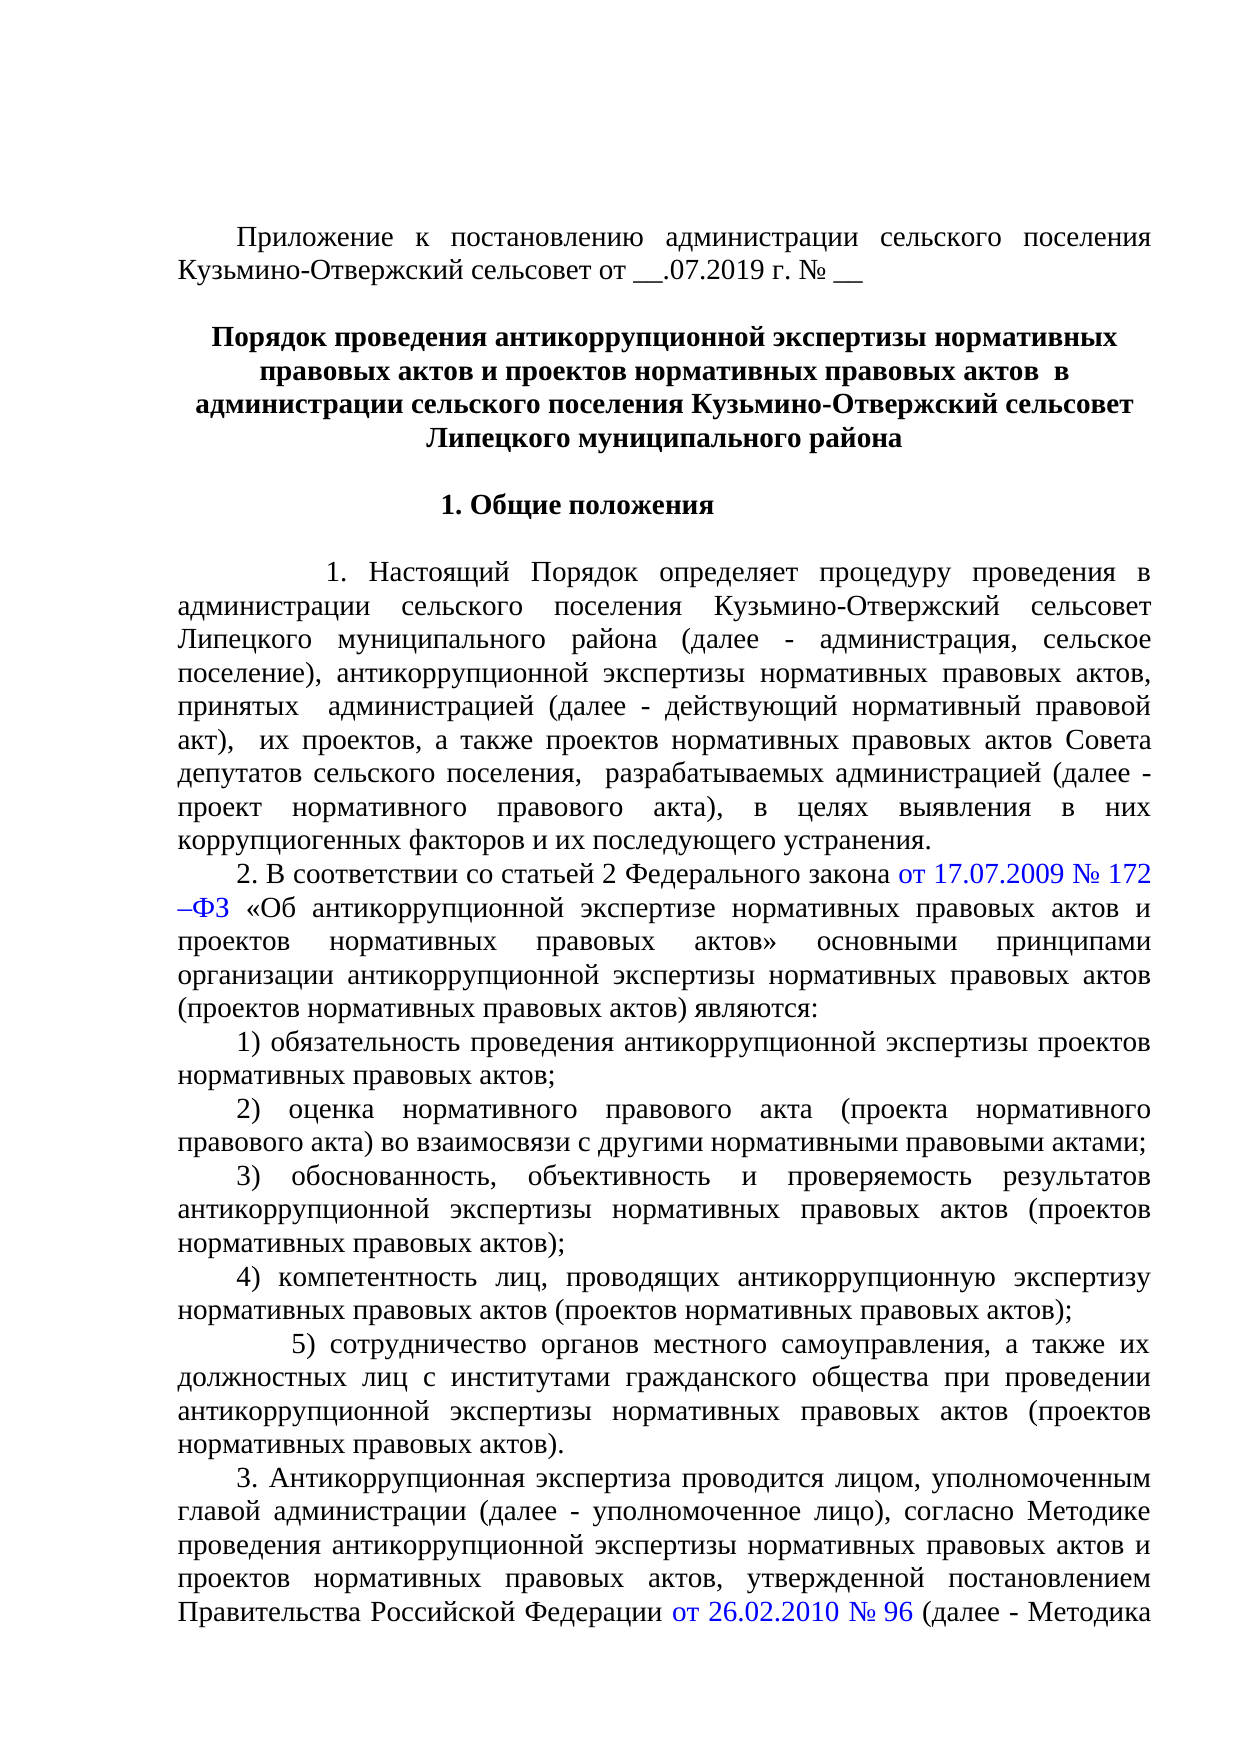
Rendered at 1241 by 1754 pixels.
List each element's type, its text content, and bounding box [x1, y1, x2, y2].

text 2) оценка нормативного правового акта (проекта нормативного правового акта) во взаимосвязи с другими нормативными правовыми актами; [177, 1091, 1152, 1158]
text 2. В соответствии со статьей 2 Федерального закона от 17.07.2009 № 172 –ФЗ «Об антикоррупционной экспертизе нормативных правовых актов и проектов нормативных правовых актов» основными принципами организации антикоррупционной экспертизы нормативных правовых актов (проектов нормативных правовых актов) являются: [177, 856, 1152, 1024]
text 3. Антикоррупционная экспертиза проводится лицом, уполномоченным главой администрации (далее - уполномоченное лицо), согласно Методике проведения антикоррупционной экспертизы нормативных правовых актов и проектов нормативных правовых актов, утвержденной постановлением Правительства Российской Федерации от 26.02.2010 № 96 (далее - Методика [177, 1460, 1152, 1628]
text 1) обязательность проведения антикоррупционной экспертизы проектов нормативных правовых актов; [177, 1024, 1152, 1091]
text Приложение к постановлению администрации сельского поселения Кузьмино-Отвержский сельсовет от __.07.2019 г. № __ [177, 219, 1152, 286]
text 1. Общие положения [177, 487, 1152, 521]
text 4) компетентность лиц, проводящих антикоррупционную экспертизу нормативных правовых актов (проектов нормативных правовых актов); [177, 1259, 1152, 1326]
subtitle 1. Настоящий Порядок определяет процедуру проведения в администрации сельского поселения Кузьмино-Отвержский сельсовет Липецкого муниципального района (далее - администрация, сельское поселение), антикоррупционной экспертизы нормативных правовых актов, принятых администрацией (далее - действующий нормативный правовой акт), их проектов, а также проектов нормативных правовых актов Совета депутатов сельского поселения, разрабатываемых администрацией (далее - проект нормативного правового акта), в целях выявления в них коррупциогенных факторов и их последующего устранения. [177, 554, 1152, 856]
subtitle Порядок проведения антикоррупционной экспертизы нормативных правовых актов и проектов нормативных правовых актов в администрации сельского поселения Кузьмино-Отвержский сельсовет Липецкого муниципального района [177, 319, 1152, 453]
text 3) обоснованность, объективность и проверяемость результатов антикоррупционной экспертизы нормативных правовых актов (проектов нормативных правовых актов); [177, 1158, 1152, 1259]
text 5) сотрудничество органов местного самоуправления, а также их должностных лиц с институтами гражданского общества при проведении антикоррупционной экспертизы нормативных правовых актов (проектов нормативных правовых актов). [177, 1326, 1152, 1460]
